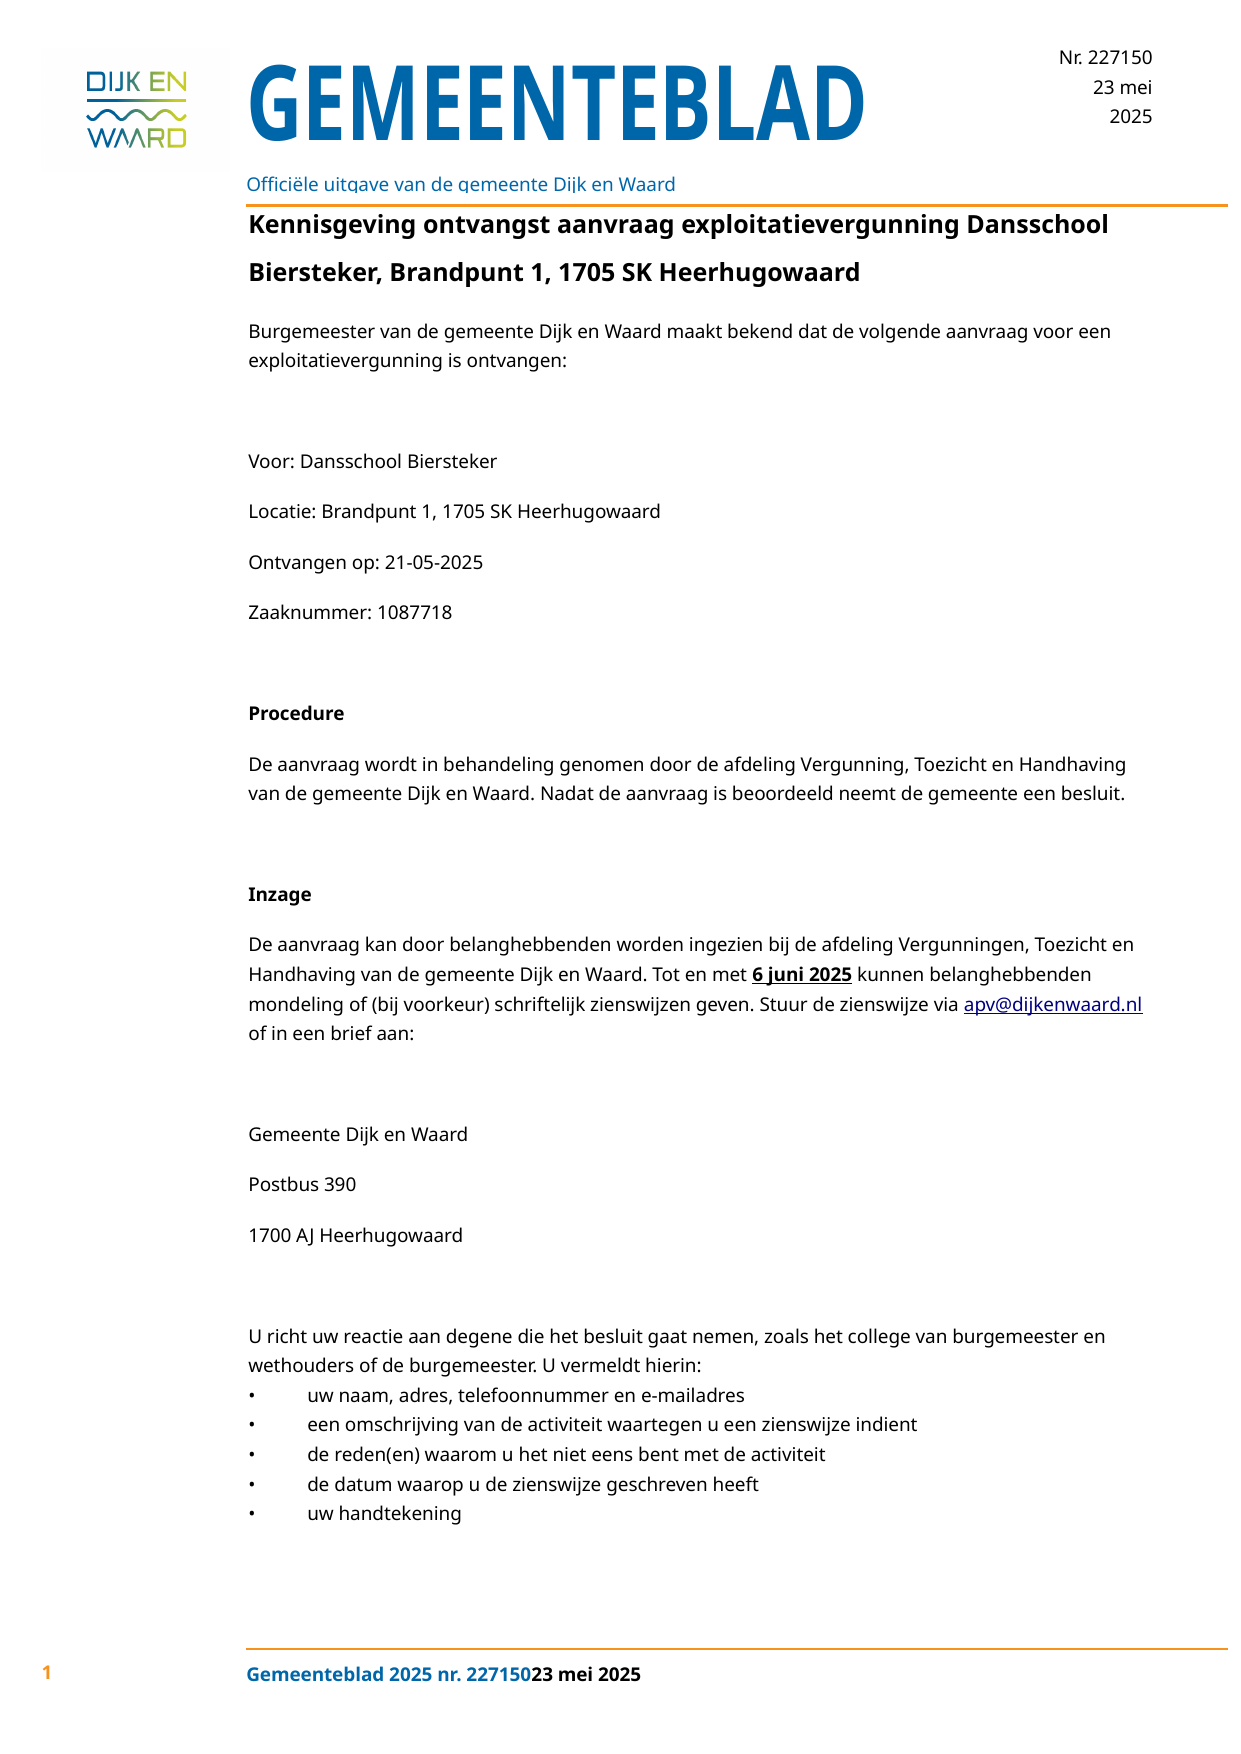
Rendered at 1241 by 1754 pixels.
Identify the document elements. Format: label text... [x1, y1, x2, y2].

list uw handtekening [248, 1500, 1152, 1526]
text Locatie: Brandpunt 1, 1705 SK Heerhugowaard [248, 499, 1152, 524]
text 1700 AJ Heerhugowaard [248, 1222, 1152, 1248]
text Postbus 390 [248, 1172, 1152, 1197]
text Voor: Dansschool Biersteker [248, 448, 1152, 474]
text Inzage [248, 881, 1152, 907]
text De aanvraag wordt in behandeling genomen door de afdeling Vergunning, Toezicht en Handhaving van de gemeente Dijk en Waard. Nadat de aanvraag is beoordeeld neemt de gemeente een besluit. [248, 751, 1152, 806]
text De aanvraag kan door belanghebbenden worden ingezien bij de afdeling Vergunningen, Toezicht en Handhaving van de gemeente Dijk en Waard. Tot en met 6 juni 2025 kunnen belanghebbenden mondeling of (bij voorkeur) schriftelijk zienswijzen geven. Stuur de zienswijze via apv@dijkenwaard.nl of in een brief aan: [248, 932, 1152, 1046]
list de reden(en) waarom u het niet eens bent met de activiteit [248, 1441, 1152, 1467]
text Ontvangen op: 21-05-2025 [248, 549, 1152, 575]
text Burgemeester van de gemeente Dijk en Waard maakt bekend dat de volgende aanvraag voor een exploitatievergunning is ontvangen: [248, 318, 1152, 373]
text Gemeente Dijk en Waard [248, 1121, 1152, 1147]
text Procedure [248, 700, 1152, 726]
text Zaaknummer: 1087718 [248, 599, 1152, 625]
picture [41, 47, 231, 172]
list de datum waarop u de zienswijze geschreven heeft [248, 1471, 1152, 1497]
list uw naam, adres, telefoonnummer en e-mailadres [248, 1382, 1152, 1408]
list een omschrijving van de activiteit waartegen u een zienswijze indient [248, 1412, 1152, 1437]
text Kennisgeving ontvangst aanvraag exploitatievergunning Dansschool Biersteker, Brandpunt 1, 1705 SK Heerhugowaard [248, 207, 1152, 288]
text U richt uw reactie aan degene die het besluit gaat nemen, zoals het college van burgemeester en wethouders of de burgemeester. U vermeldt hierin: [248, 1323, 1152, 1378]
